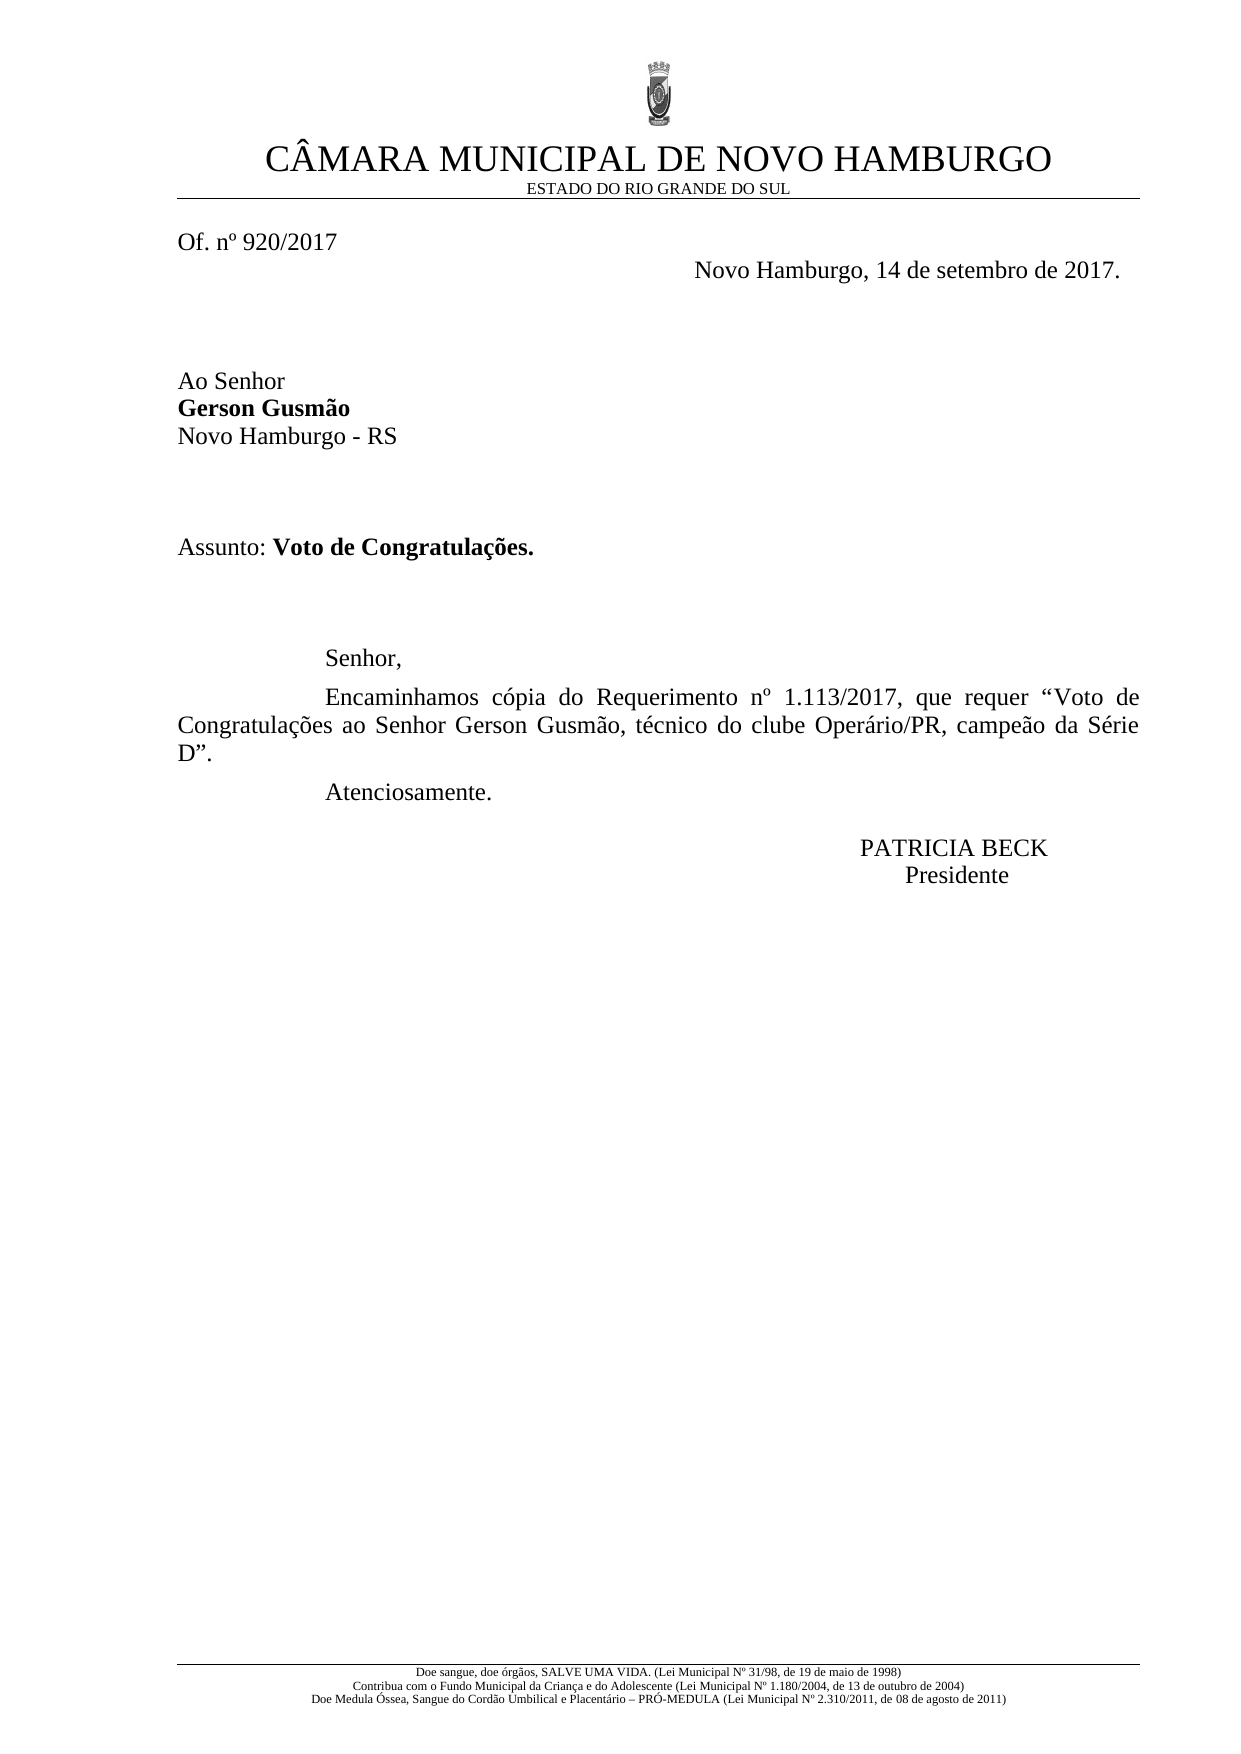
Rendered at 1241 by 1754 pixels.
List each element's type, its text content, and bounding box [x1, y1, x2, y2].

text Novo Hamburgo - RS [177, 422, 1140, 450]
text Ao Senhor [177, 367, 1140, 394]
text Of. nº 920/2017 [177, 228, 1140, 256]
text Atenciosamente. [177, 778, 1140, 806]
text Encaminhamos cópia do Requerimento nº 1.113/2017, que requer “Voto de Congratulações ao Senhor Gerson Gusmão, técnico do clube Operário/PR, campeão da Série D”. [177, 683, 1140, 767]
text Assunto: Voto de Congratulações. [177, 533, 1140, 561]
text Presidente [177, 861, 1140, 889]
text Novo Hamburgo, 14 de setembro de 2017. [177, 256, 1140, 284]
text PATRICIA BECK [177, 834, 1140, 861]
text Senhor, [177, 644, 1140, 672]
text Gerson Gusmão [177, 394, 1140, 422]
